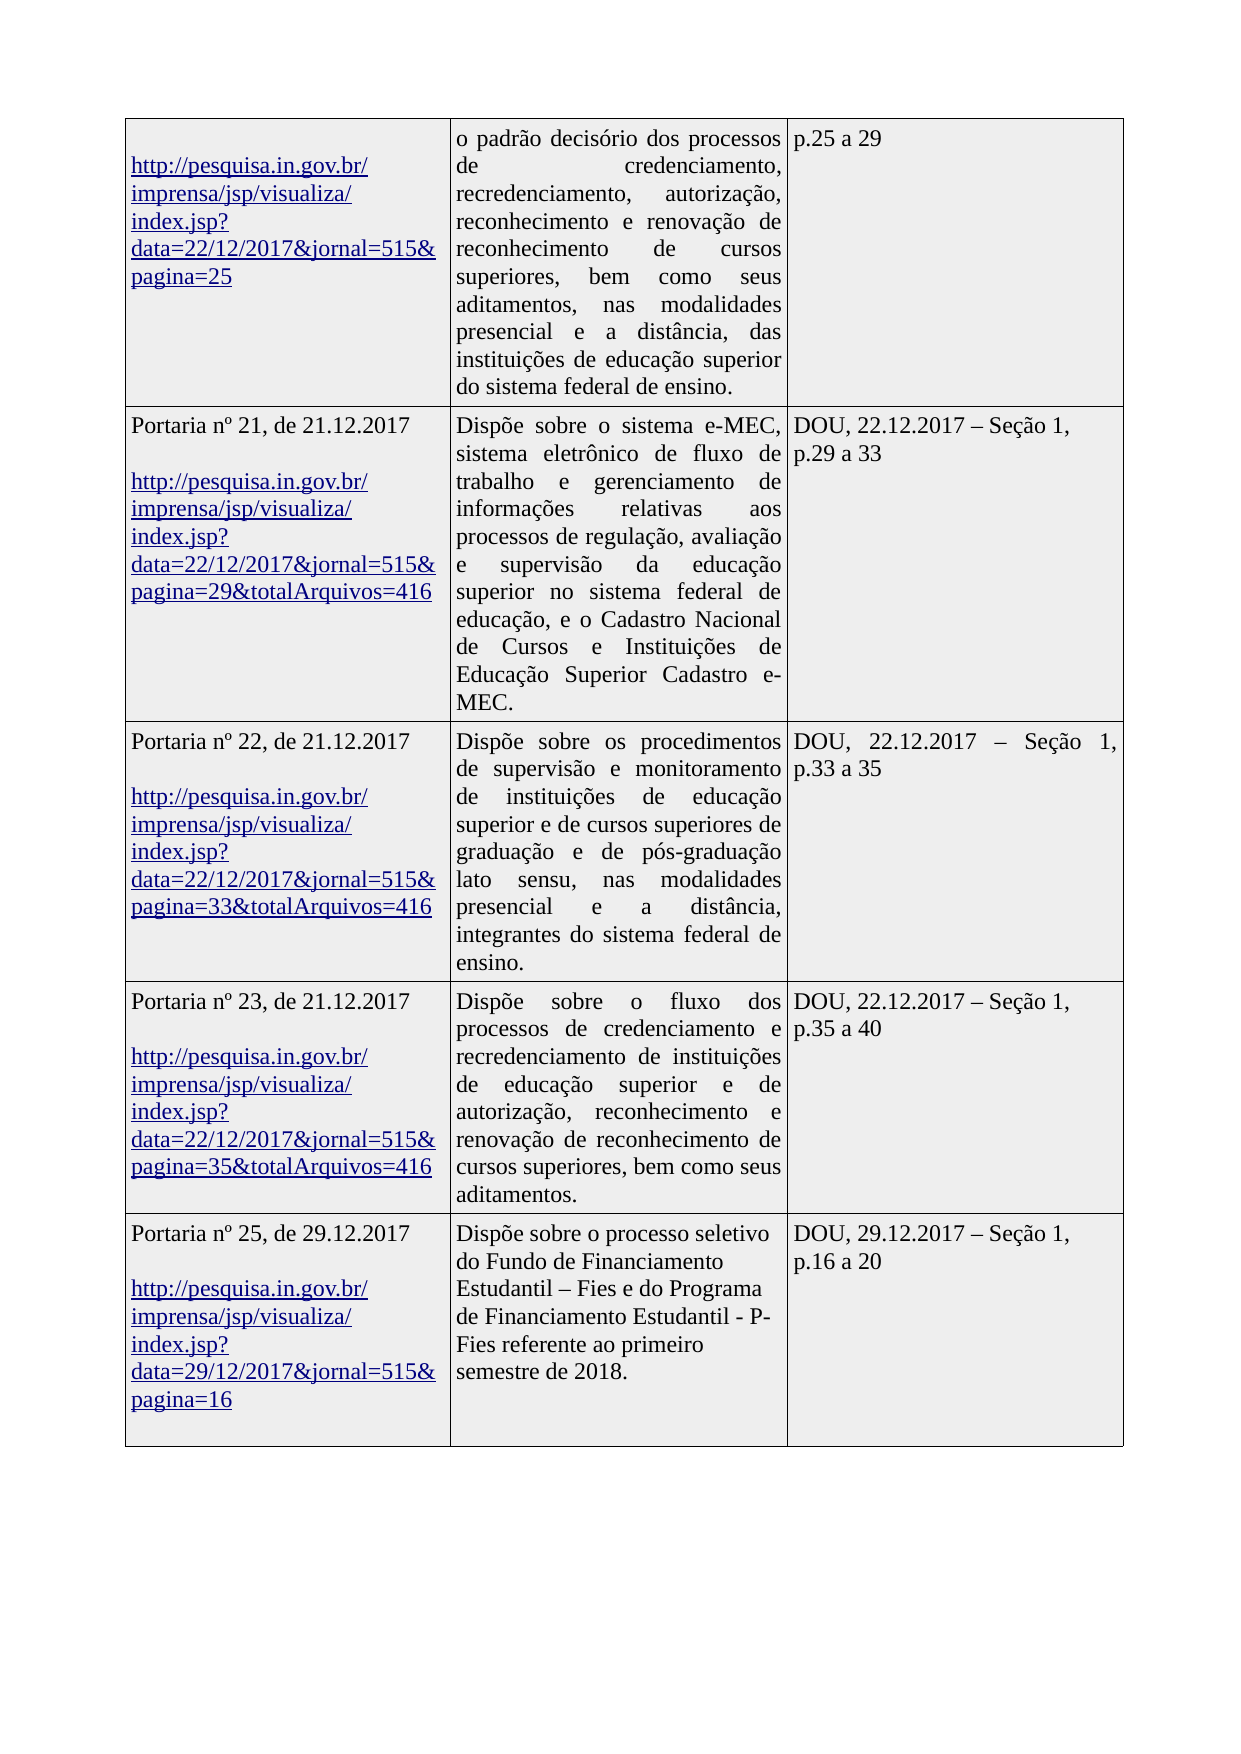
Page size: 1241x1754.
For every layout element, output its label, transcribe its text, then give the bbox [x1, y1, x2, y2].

table_cell Portaria nº 23, de 21.12.2017 http://pesquisa.in.gov.br/imprensa/jsp/visualiza/index.jsp?data=22/12/2017&jornal=515&pagina=35&totalArquivos=416 [126, 982, 450, 1213]
table_cell DOU, 22.12.2017 – Seção 1, p.35 a 40 [788, 982, 1123, 1213]
table_cell Portaria nº 21, de 21.12.2017 http://pesquisa.in.gov.br/imprensa/jsp/visualiza/index.jsp?data=22/12/2017&jornal=515&pagina=29&totalArquivos=416 [126, 407, 450, 721]
table_cell Dispõe sobre o fluxo dos processos de credenciamento e recredenciamento de instituições de educação superior e de autorização, reconhecimento e renovação de reconhecimento de cursos superiores, bem como seus aditamentos. [451, 982, 787, 1213]
table_cell o padrão decisório dos processos de credenciamento, recredenciamento, autorização, reconhecimento e renovação de reconhecimento de cursos superiores, bem como seus aditamentos, nas modalidades presencial e a distância, das instituições de educação superior do sistema federal de ensino. [451, 119, 787, 406]
table_cell Dispõe sobre o sistema e-MEC, sistema eletrônico de fluxo de trabalho e gerenciamento de informações relativas aos processos de regulação, avaliação e supervisão da educação superior no sistema federal de educação, e o Cadastro Nacional de Cursos e Instituições de Educação Superior Cadastro e-MEC. [451, 407, 787, 721]
table_cell Portaria nº 22, de 21.12.2017 http://pesquisa.in.gov.br/imprensa/jsp/visualiza/index.jsp?data=22/12/2017&jornal=515&pagina=33&totalArquivos=416 [126, 722, 450, 981]
table_cell DOU, 29.12.2017 – Seção 1, p.16 a 20 [788, 1214, 1123, 1446]
table_cell DOU, 22.12.2017 – Seção 1, p.33 a 35 [788, 722, 1123, 981]
table_cell Dispõe sobre os procedimentos de supervisão e monitoramento de instituições de educação superior e de cursos superiores de graduação e de pós-graduação lato sensu, nas modalidades presencial e a distância, integrantes do sistema federal de ensino. [451, 722, 787, 981]
table_cell Dispõe sobre o processo seletivo do Fundo de Financiamento Estudantil – Fies e do Programa de Financiamento Estudantil - P-Fies referente ao primeiro semestre de 2018. [451, 1214, 787, 1446]
table_cell DOU, 22.12.2017 – Seção 1, p.29 a 33 [788, 407, 1123, 721]
table_cell Portaria nº 25, de 29.12.2017 http://pesquisa.in.gov.br/imprensa/jsp/visualiza/index.jsp?data=29/12/2017&jornal=515&pagina=16 [126, 1214, 450, 1446]
table_cell http://pesquisa.in.gov.br/imprensa/jsp/visualiza/index.jsp?data=22/12/2017&jornal=515&pagina=25 [126, 119, 450, 406]
table_cell p.25 a 29 [788, 119, 1123, 406]
